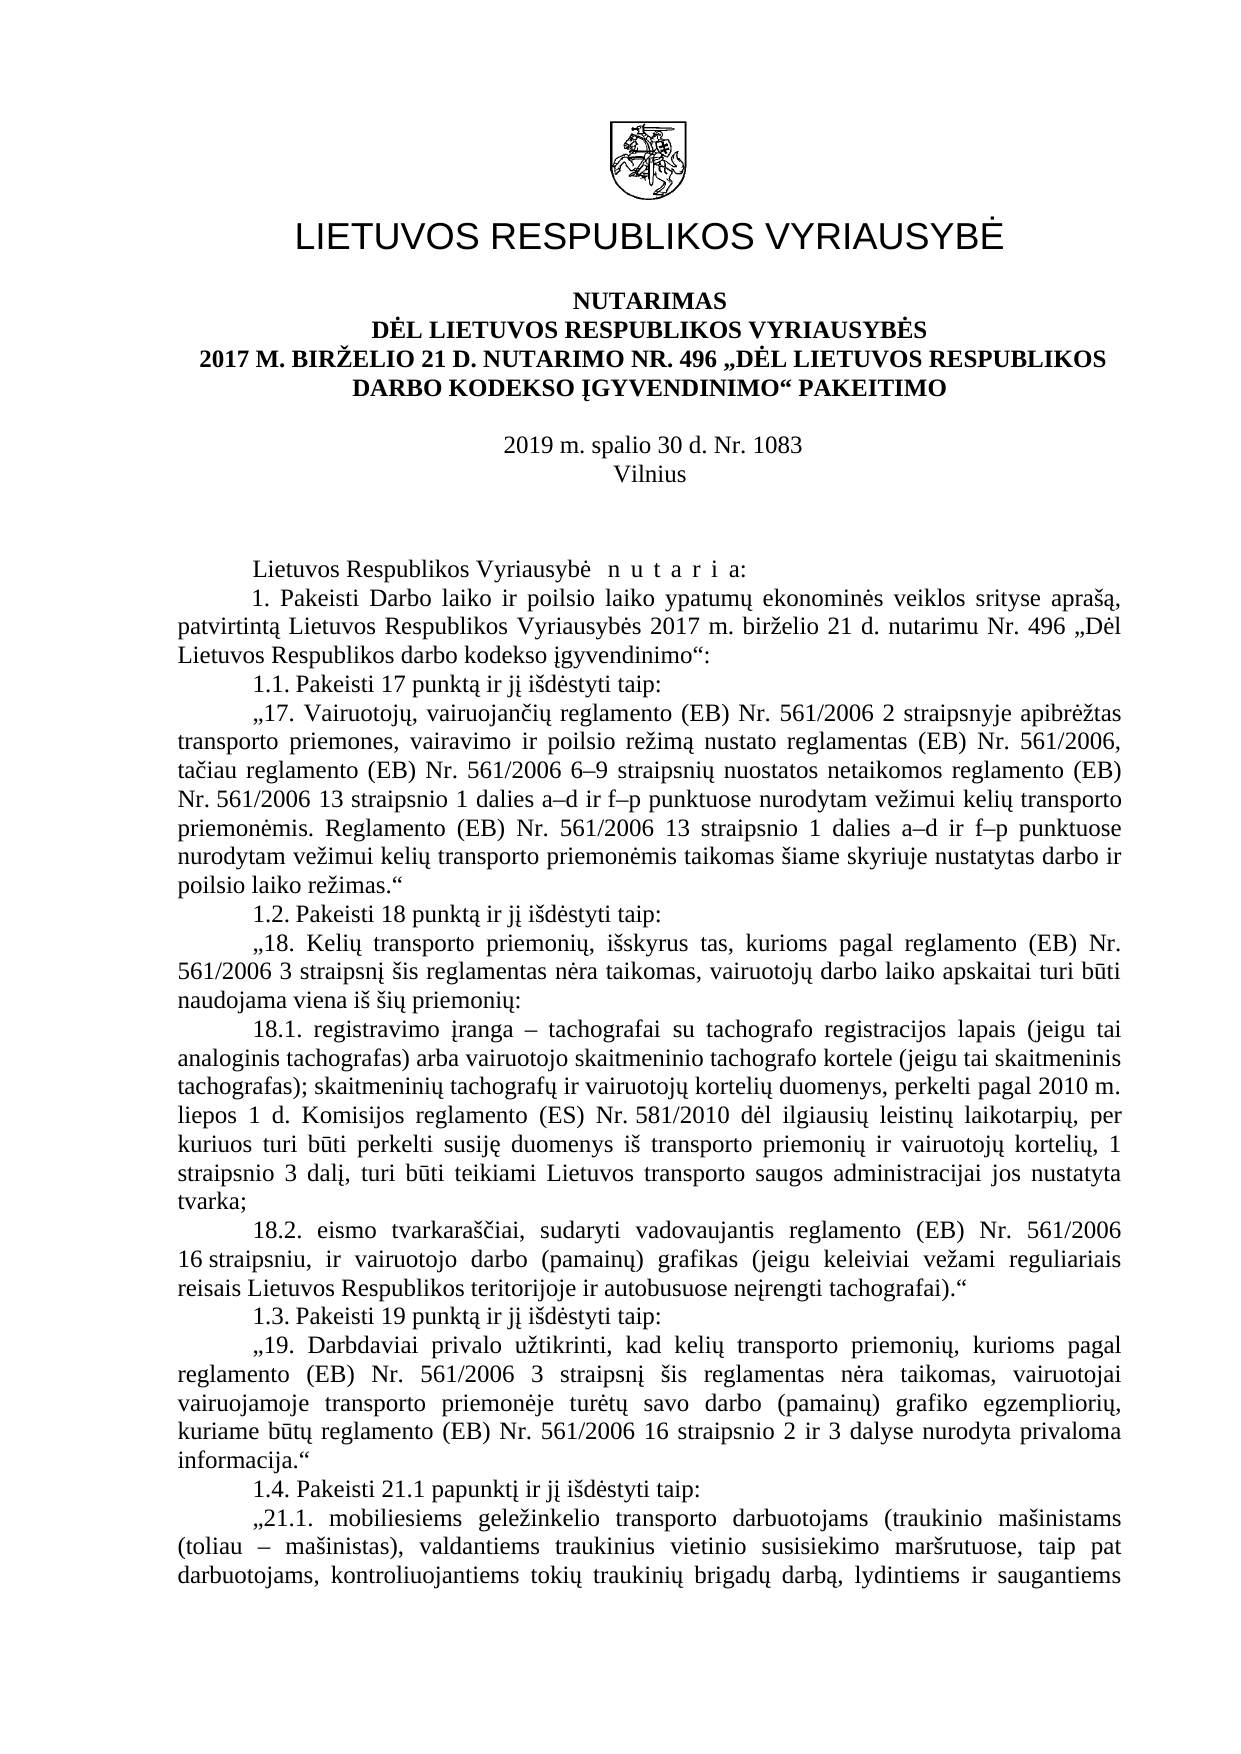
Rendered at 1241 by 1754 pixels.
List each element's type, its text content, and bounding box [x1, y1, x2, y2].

text „18. Kelių transporto priemonių, išskyrus tas, kurioms pagal reglamento (EB) Nr. 561/2006 3 straipsnį šis reglamentas nėra taikomas, vairuotojų darbo laiko apskaitai turi būti naudojama viena iš šių priemonių: [177, 928, 1122, 1014]
text 2019 m. spalio 30 d. Nr. 1083 [177, 430, 1122, 459]
text 1.4. Pakeisti 21.1 papunktį ir jį išdėstyti taip: [177, 1474, 1122, 1503]
text 1.1. Pakeisti 17 punktą ir jį išdėstyti taip: [177, 669, 1122, 698]
text Lietuvos Respublikos Vyriausybė nutaria: [177, 545, 1122, 583]
text 1. Pakeisti Darbo laiko ir poilsio laiko ypatumų ekonominės veiklos srityse aprašą, patvirtintą Lietuvos Respublikos Vyriausybės 2017 m. birželio 21 d. nutarimu Nr. 496 „Dėl Lietuvos Respublikos darbo kodekso įgyvendinimo“: [177, 583, 1122, 669]
text 1.3. Pakeisti 19 punktą ir jį išdėstyti taip: [177, 1301, 1122, 1330]
text Vilnius [177, 459, 1122, 488]
text „19. Darbdaviai privalo užtikrinti, kad kelių transporto priemonių, kurioms pagal reglamento (EB) Nr. 561/2006 3 straipsnį šis reglamentas nėra taikomas, vairuotojai vairuojamoje transporto priemonėje turėtų savo darbo (pamainų) grafiko egzempliorių, kuriame būtų reglamento (EB) Nr. 561/2006 16 straipsnio 2 ir 3 dalyse nurodyta privaloma informacija.“ [177, 1330, 1122, 1474]
text 1.2. Pakeisti 18 punktą ir jį išdėstyti taip: [177, 899, 1122, 928]
text 18.2. eismo tvarkaraščiai, sudaryti vadovaujantis reglamento (EB) Nr. 561/2006 16 straipsniu, ir vairuotojo darbo (pamainų) grafikas (jeigu keleiviai vežami reguliariais reisais Lietuvos Respublikos teritorijoje ir autobusuose neįrengti tachografai).“ [177, 1215, 1122, 1301]
text DĖL LIETUVOS RESPUBLIKOS VYRIAUSYBĖS [177, 315, 1122, 344]
text 2017 M. BIRŽELIO 21 D. NUTARIMO NR. 496 „DĖL LIETUVOS RESPUBLIKOS DARBO KODEKSO ĮGYVENDINIMO“ PAKEITIMO [177, 344, 1122, 401]
text „17. Vairuotojų, vairuojančių reglamento (EB) Nr. 561/2006 2 straipsnyje apibrėžtas transporto priemones, vairavimo ir poilsio režimą nustato reglamentas (EB) Nr. 561/2006, tačiau reglamento (EB) Nr. 561/2006 6–9 straipsnių nuostatos netaikomos reglamento (EB) Nr. 561/2006 13 straipsnio 1 dalies a–d ir f–p punktuose nurodytam vežimui kelių transporto priemonėmis. Reglamento (EB) Nr. 561/2006 13 straipsnio 1 dalies a–d ir f–p punktuose nurodytam vežimui kelių transporto priemonėmis taikomas šiame skyriuje nustatytas darbo ir poilsio laiko režimas.“ [177, 698, 1122, 899]
text „21.1. mobiliesiems geležinkelio transporto darbuotojams (traukinio mašinistams (toliau – mašinistas), valdantiems traukinius vietinio susisiekimo maršrutuose, taip pat darbuotojams, kontroliuojantiems tokių traukinių brigadų darbą, lydintiems ir saugantiems [177, 1503, 1122, 1589]
text nutarimas [177, 286, 1122, 315]
text Lietuvos Respublikos Vyriausybė [177, 214, 1122, 258]
text 18.1. registravimo įranga – tachografai su tachografo registracijos lapais (jeigu tai analoginis tachografas) arba vairuotojo skaitmeninio tachografo kortele (jeigu tai skaitmeninis tachografas); skaitmeninių tachografų ir vairuotojų kortelių duomenys, perkelti pagal 2010 m. liepos 1 d. Komisijos reglamento (ES) Nr. 581/2010 dėl ilgiausių leistinų laikotarpių, per kuriuos turi būti perkelti susiję duomenys iš transporto priemonių ir vairuotojų kortelių, 1 straipsnio 3 dalį, turi būti teikiami Lietuvos transporto saugos administracijai jos nustatyta tvarka; [177, 1014, 1122, 1215]
